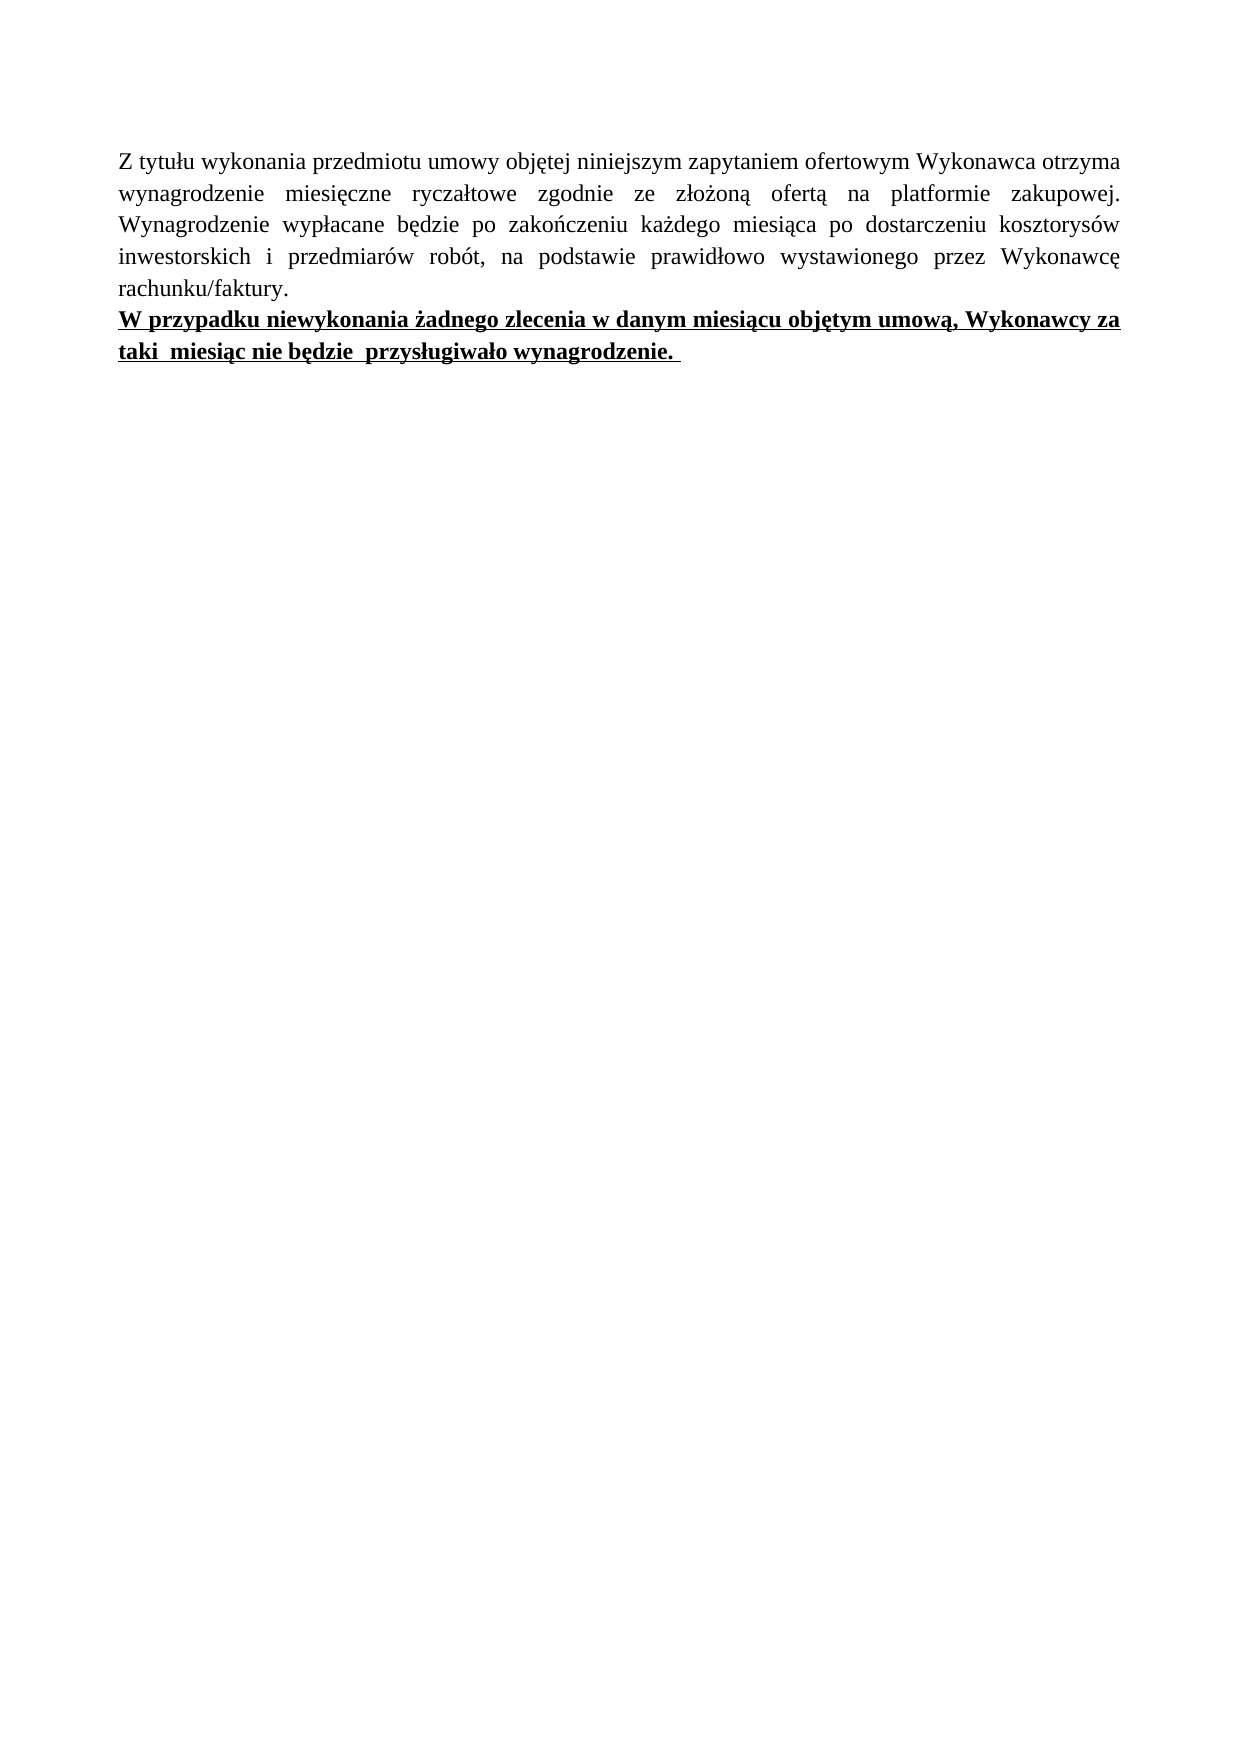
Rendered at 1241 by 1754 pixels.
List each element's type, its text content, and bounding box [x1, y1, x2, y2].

text Z tytułu wykonania przedmiotu umowy objętej niniejszym zapytaniem ofertowym Wykonawca otrzyma wynagrodzenie miesięczne ryczałtowe zgodnie ze złożoną ofertą na platformie zakupowej. Wynagrodzenie wypłacane będzie po zakończeniu każdego miesiąca po dostarczeniu kosztorysów inwestorskich i przedmiarów robót, na podstawie prawidłowo wystawionego przez Wykonawcę rachunku/faktury. [118, 147, 1122, 301]
text W przypadku niewykonania żadnego zlecenia w danym miesiącu objętym umową, Wykonawcy za taki miesiąc nie będzie przysługiwało wynagrodzenie. [118, 305, 1122, 364]
